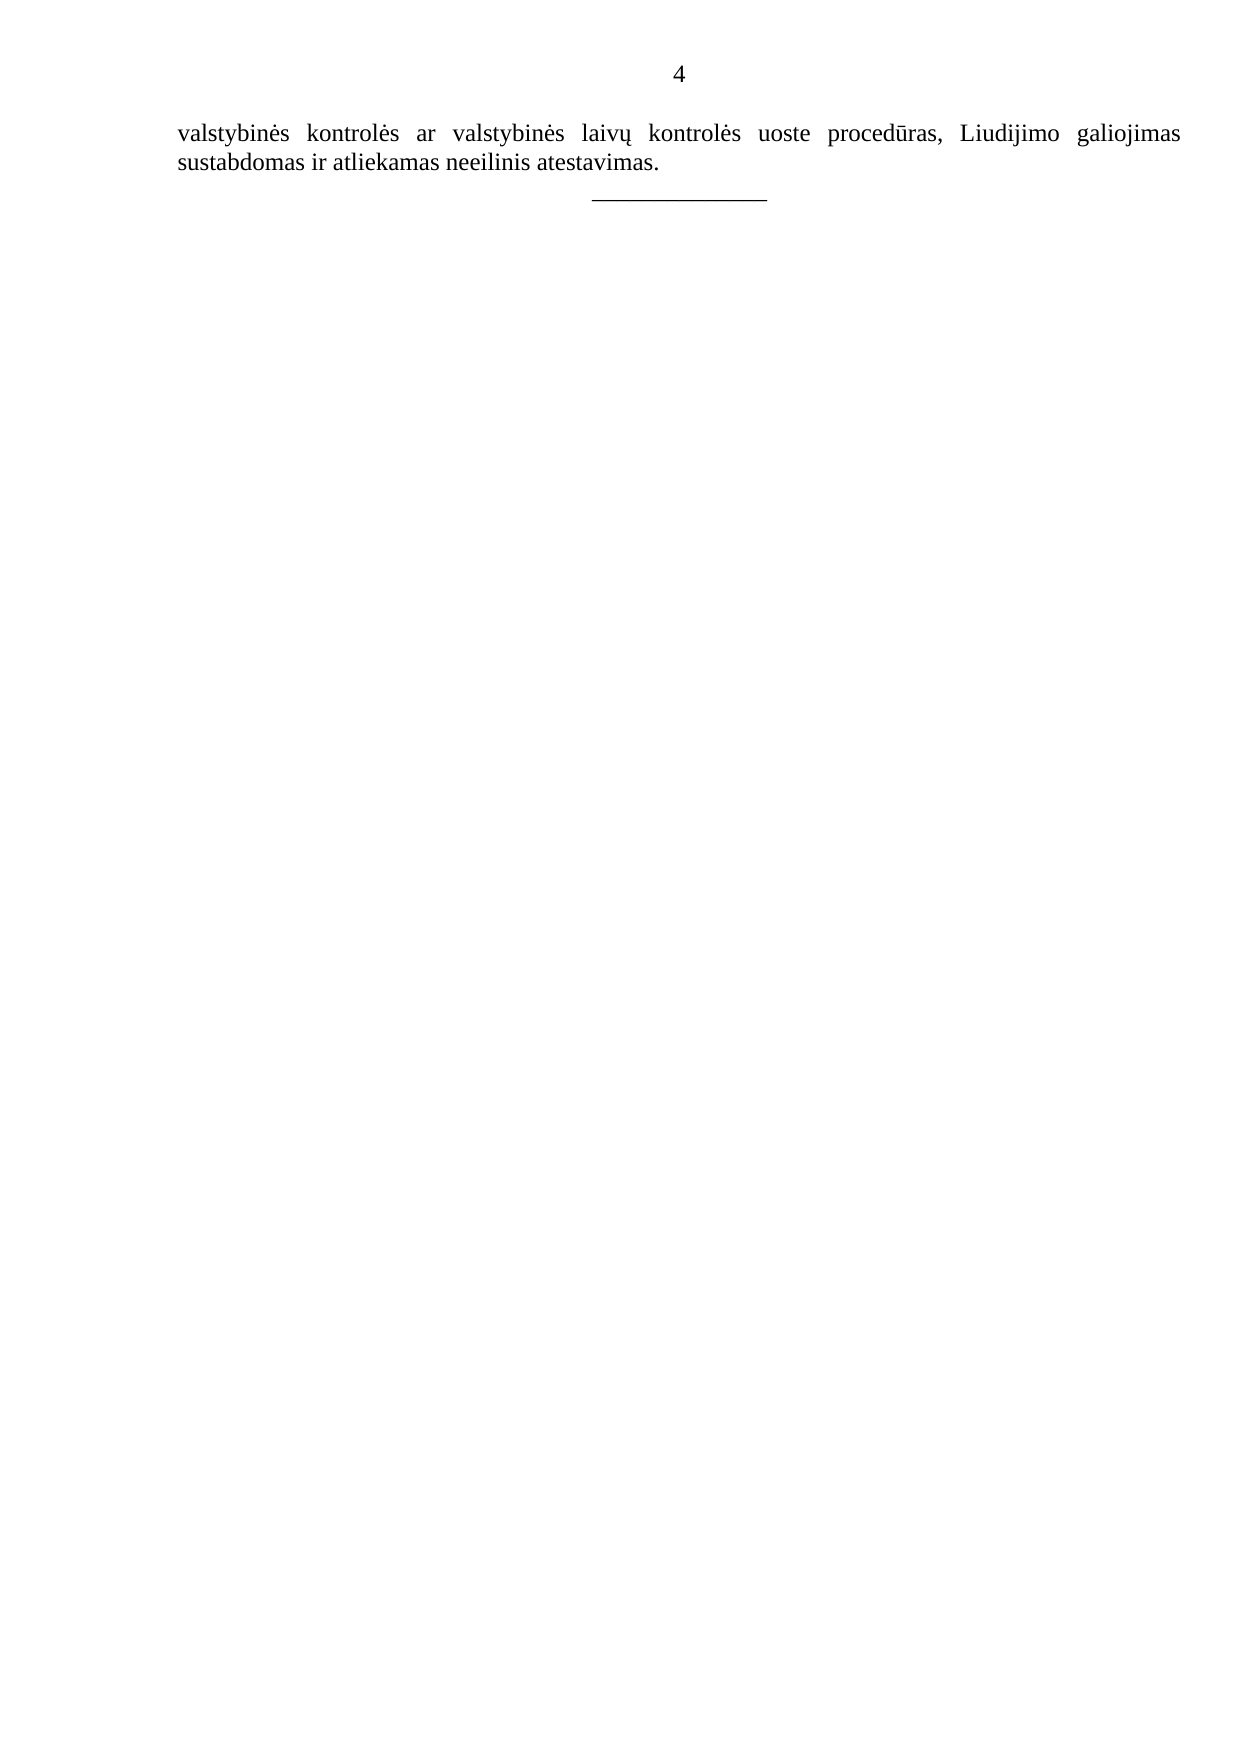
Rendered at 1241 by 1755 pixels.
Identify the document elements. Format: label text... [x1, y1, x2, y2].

text ______________ [177, 176, 1181, 204]
text valstybinės kontrolės ar valstybinės laivų kontrolės uoste procedūras, Liudijimo galiojimas sustabdomas ir atliekamas neeilinis atestavimas. [177, 118, 1181, 176]
